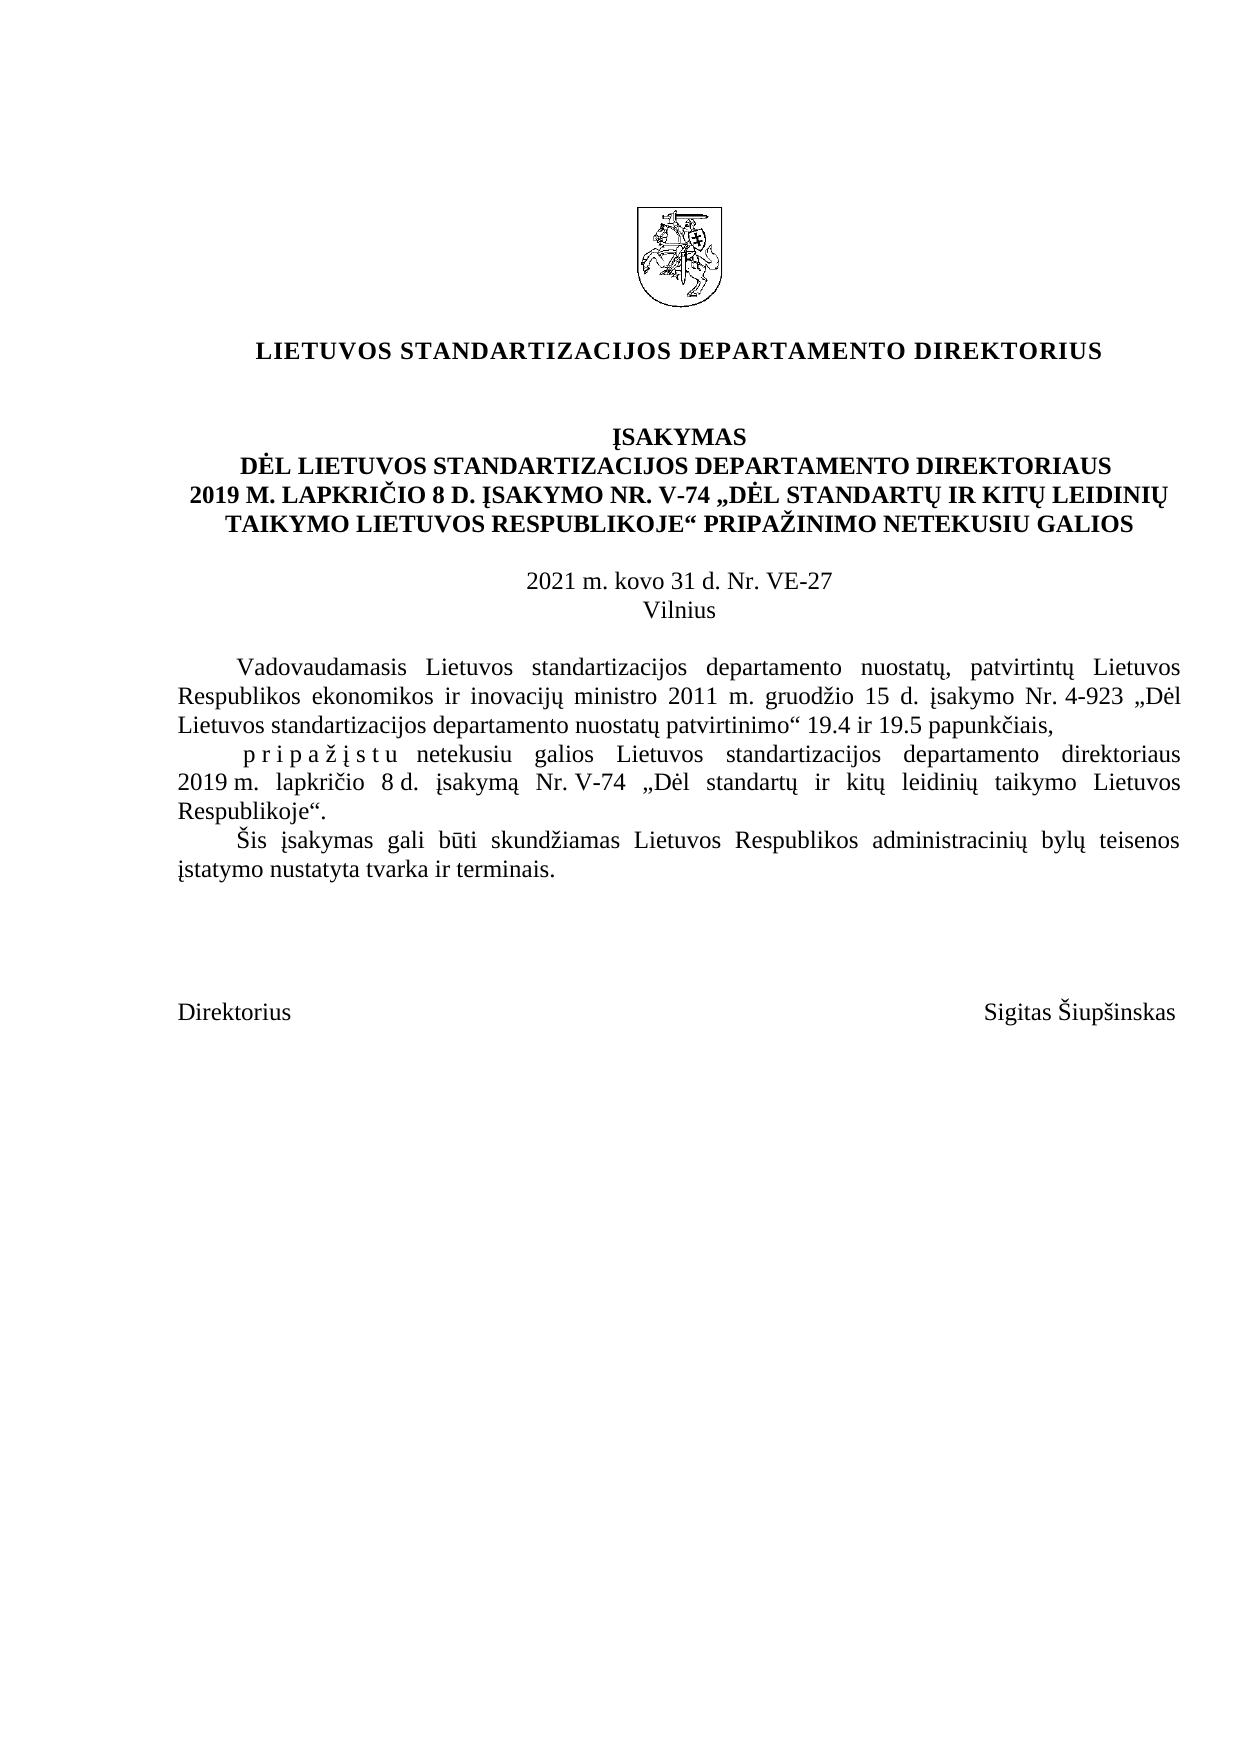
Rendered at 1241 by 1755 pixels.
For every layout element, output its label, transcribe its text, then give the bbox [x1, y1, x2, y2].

text DĖL Lietuvos Standartizacijos departamento DIREKTORIAUS 2019 M. LAPKRIČIO 8 D. ĮSAKYMO NR. V-74 „DĖL STANDARTŲ IR KITŲ LEIDINIŲ TAIKYMO LIETUVOS RESPUBLIKOJE“ PRIPAŽINIMO NETEKUSIU GALIOS [177, 451, 1181, 537]
text ĮSAKYMAS [177, 422, 1181, 451]
text pripažįstu netekusiu galios Lietuvos standartizacijos departamento direktoriaus 2019 m. lapkričio 8 d. įsakymą Nr. V-74 „Dėl standartų ir kitų leidinių taikymo Lietuvos Respublikoje“. [177, 739, 1181, 825]
text lietuvos standartizacijos departamento direktorius [177, 336, 1181, 365]
text Vadovaudamasis Lietuvos standartizacijos departamento nuostatų, patvirtintų Lietuvos Respublikos ekonomikos ir inovacijų ministro 2011 m. gruodžio 15 d. įsakymo Nr. 4-923 „Dėl Lietuvos standartizacijos departamento nuostatų patvirtinimo“ 19.4 ir 19.5 papunkčiais, [177, 652, 1181, 739]
text Vilnius [177, 595, 1181, 624]
text Direktorius Sigitas Šiupšinskas [177, 997, 1181, 1026]
text Šis įsakymas gali būti skundžiamas Lietuvos Respublikos administracinių bylų teisenos įstatymo nustatyta tvarka ir terminais. [177, 825, 1181, 882]
text 2021 m. kovo 31 d. Nr. VE-27 [177, 566, 1181, 595]
